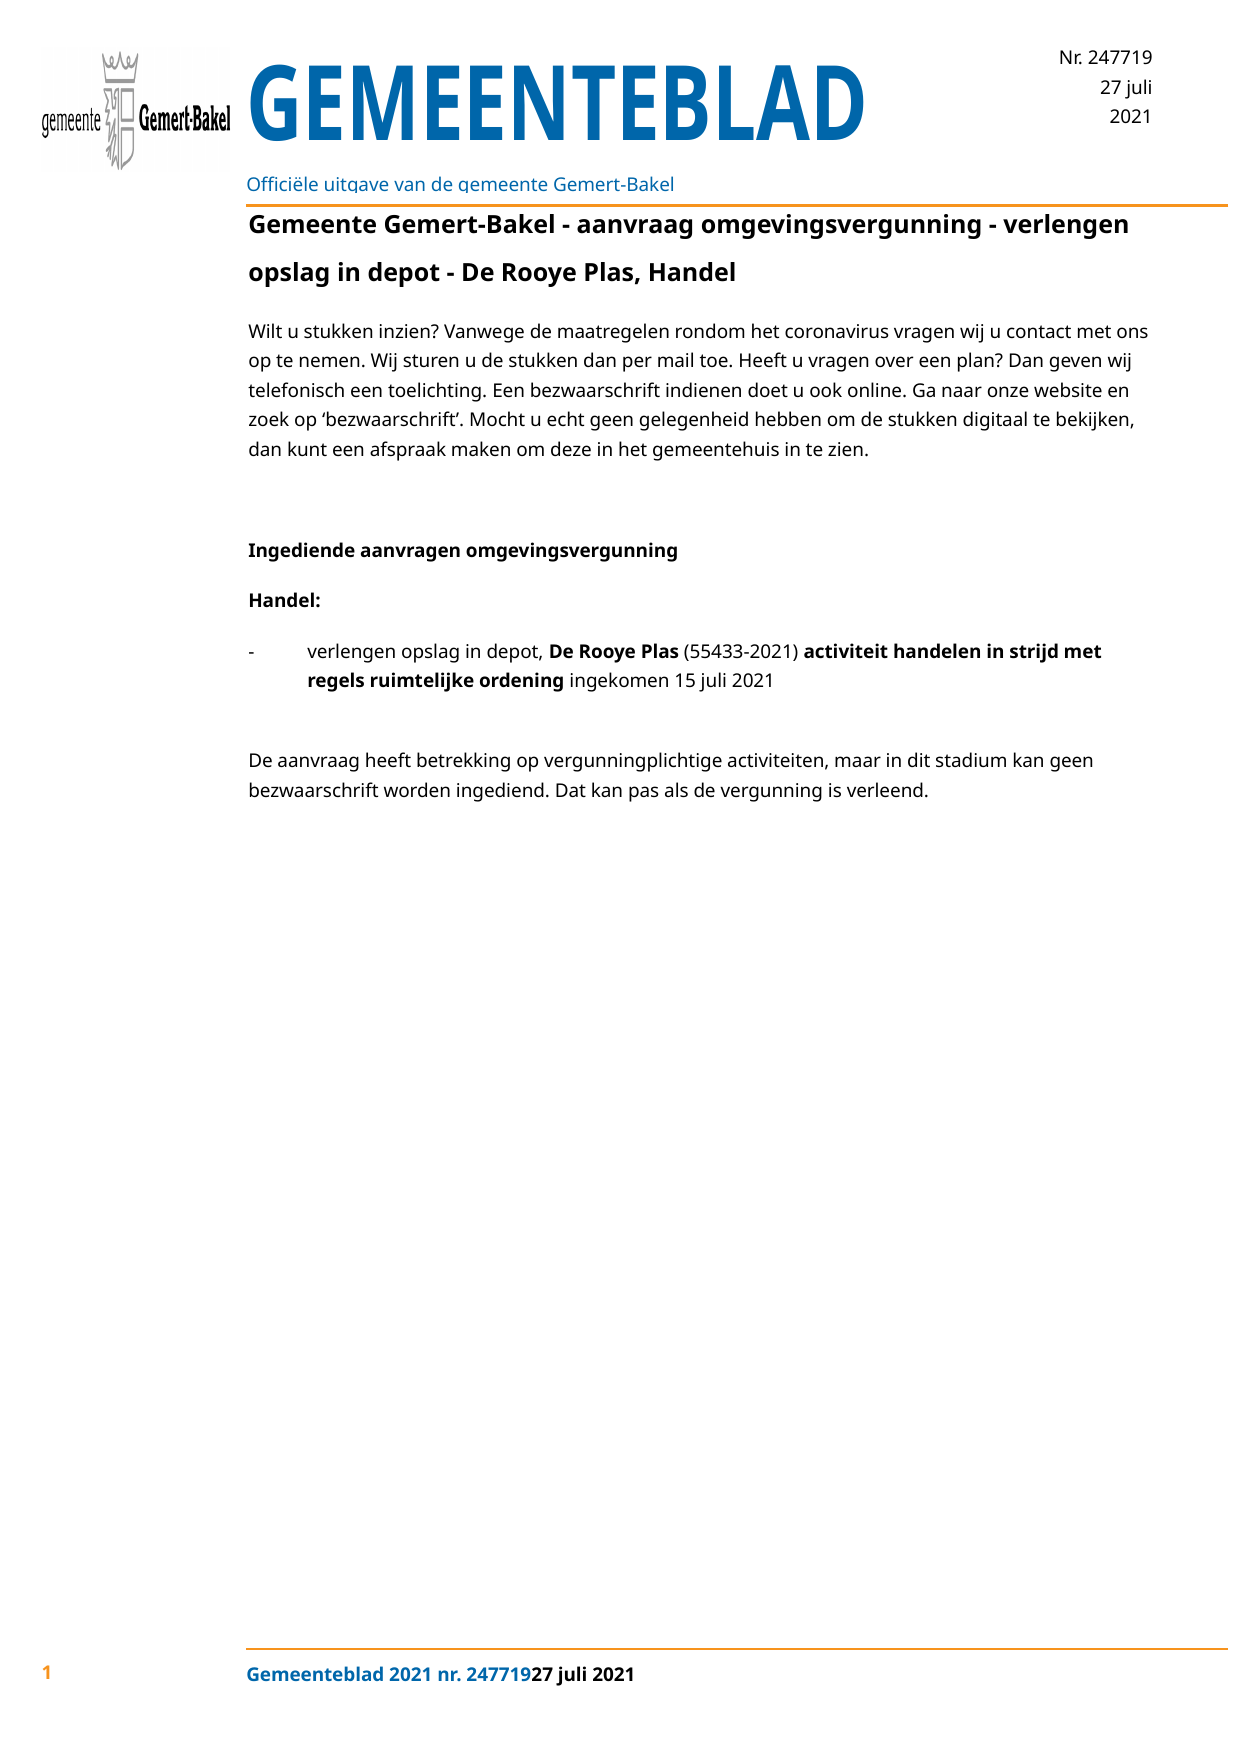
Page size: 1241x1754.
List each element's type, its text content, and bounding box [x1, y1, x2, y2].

text De aanvraag heeft betrekking op vergunningplichtige activiteiten, maar in dit stadium kan geen bezwaarschrift worden ingediend. Dat kan pas als de vergunning is verleend. [248, 747, 1152, 803]
text Wilt u stukken inzien? Vanwege de maatregelen rondom het coronavirus vragen wij u contact met ons op te nemen. Wij sturen u de stukken dan per mail toe. Heeft u vragen over een plan? Dan geven wij telefonisch een toelichting. Een bezwaarschrift indienen doet u ook online. Ga naar onze website en zoek op ‘bezwaarschrift’. Mocht u echt geen gelegenheid hebben om de stukken digitaal te bekijken, dan kunt een afspraak maken om deze in het gemeentehuis in te zien. [248, 318, 1152, 462]
text Gemeente Gemert-Bakel - aanvraag omgevingsvergunning - verlengen opslag in depot - De Rooye Plas, Handel [248, 207, 1152, 288]
text Ingediende aanvragen omgevingsvergunning [248, 537, 1152, 563]
text Handel: [248, 587, 1152, 613]
picture [41, 47, 231, 172]
list verlengen opslag in depot, De Rooye Plas (55433-2021) activiteit handelen in strijd met regels ruimtelijke ordening ingekomen 15 juli 2021 [248, 638, 1152, 693]
